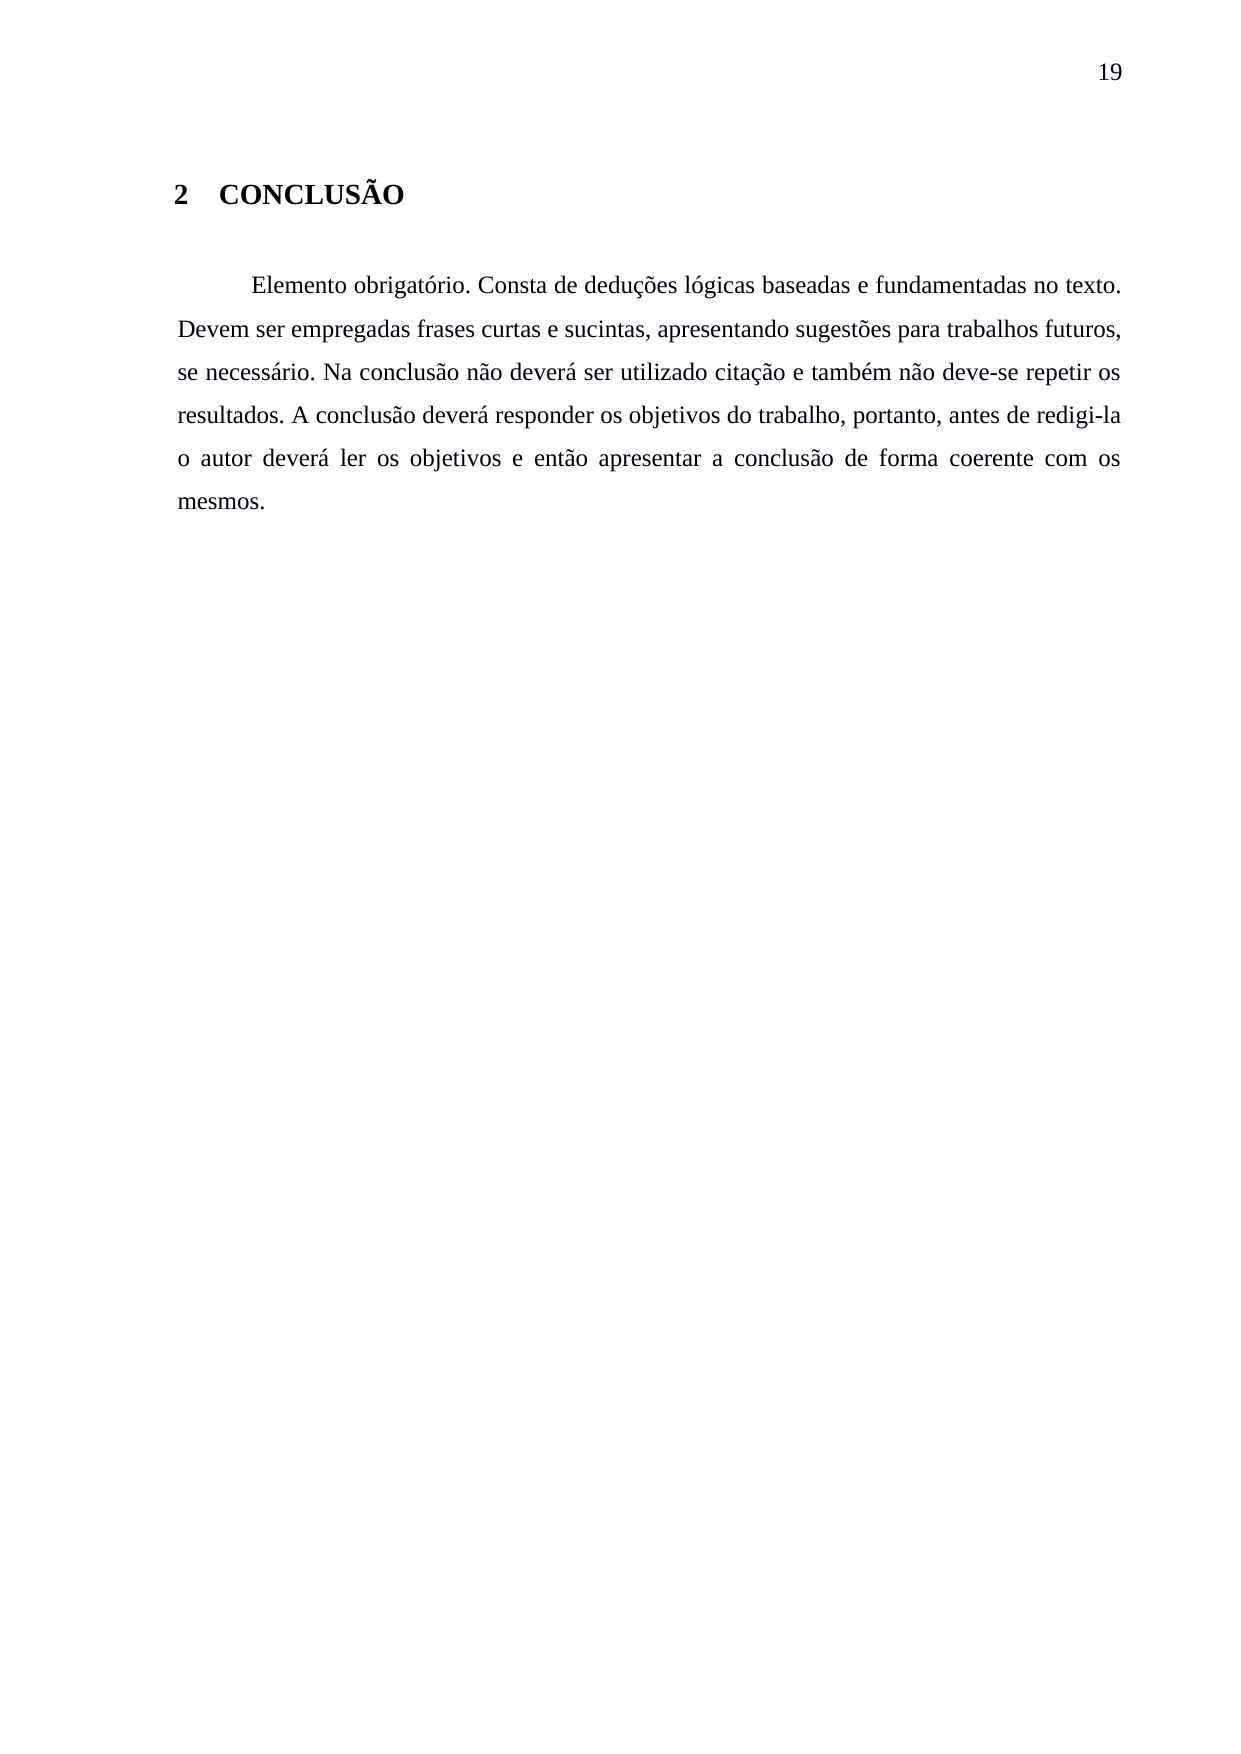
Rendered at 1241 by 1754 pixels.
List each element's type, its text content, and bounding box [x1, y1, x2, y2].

text Elemento obrigatório. Consta de deduções lógicas baseadas e fundamentadas no texto. Devem ser empregadas frases curtas e sucintas, apresentando sugestões para trabalhos futuros, se necessário. Na conclusão não deverá ser utilizado citação e também não deve-se repetir os resultados. A conclusão deverá responder os objetivos do trabalho, portanto, antes de redigi-la o autor deverá ler os objetivos e então apresentar a conclusão de forma coerente com os mesmos. [177, 271, 1122, 515]
subtitle CONCLUSÃO [174, 177, 1122, 211]
